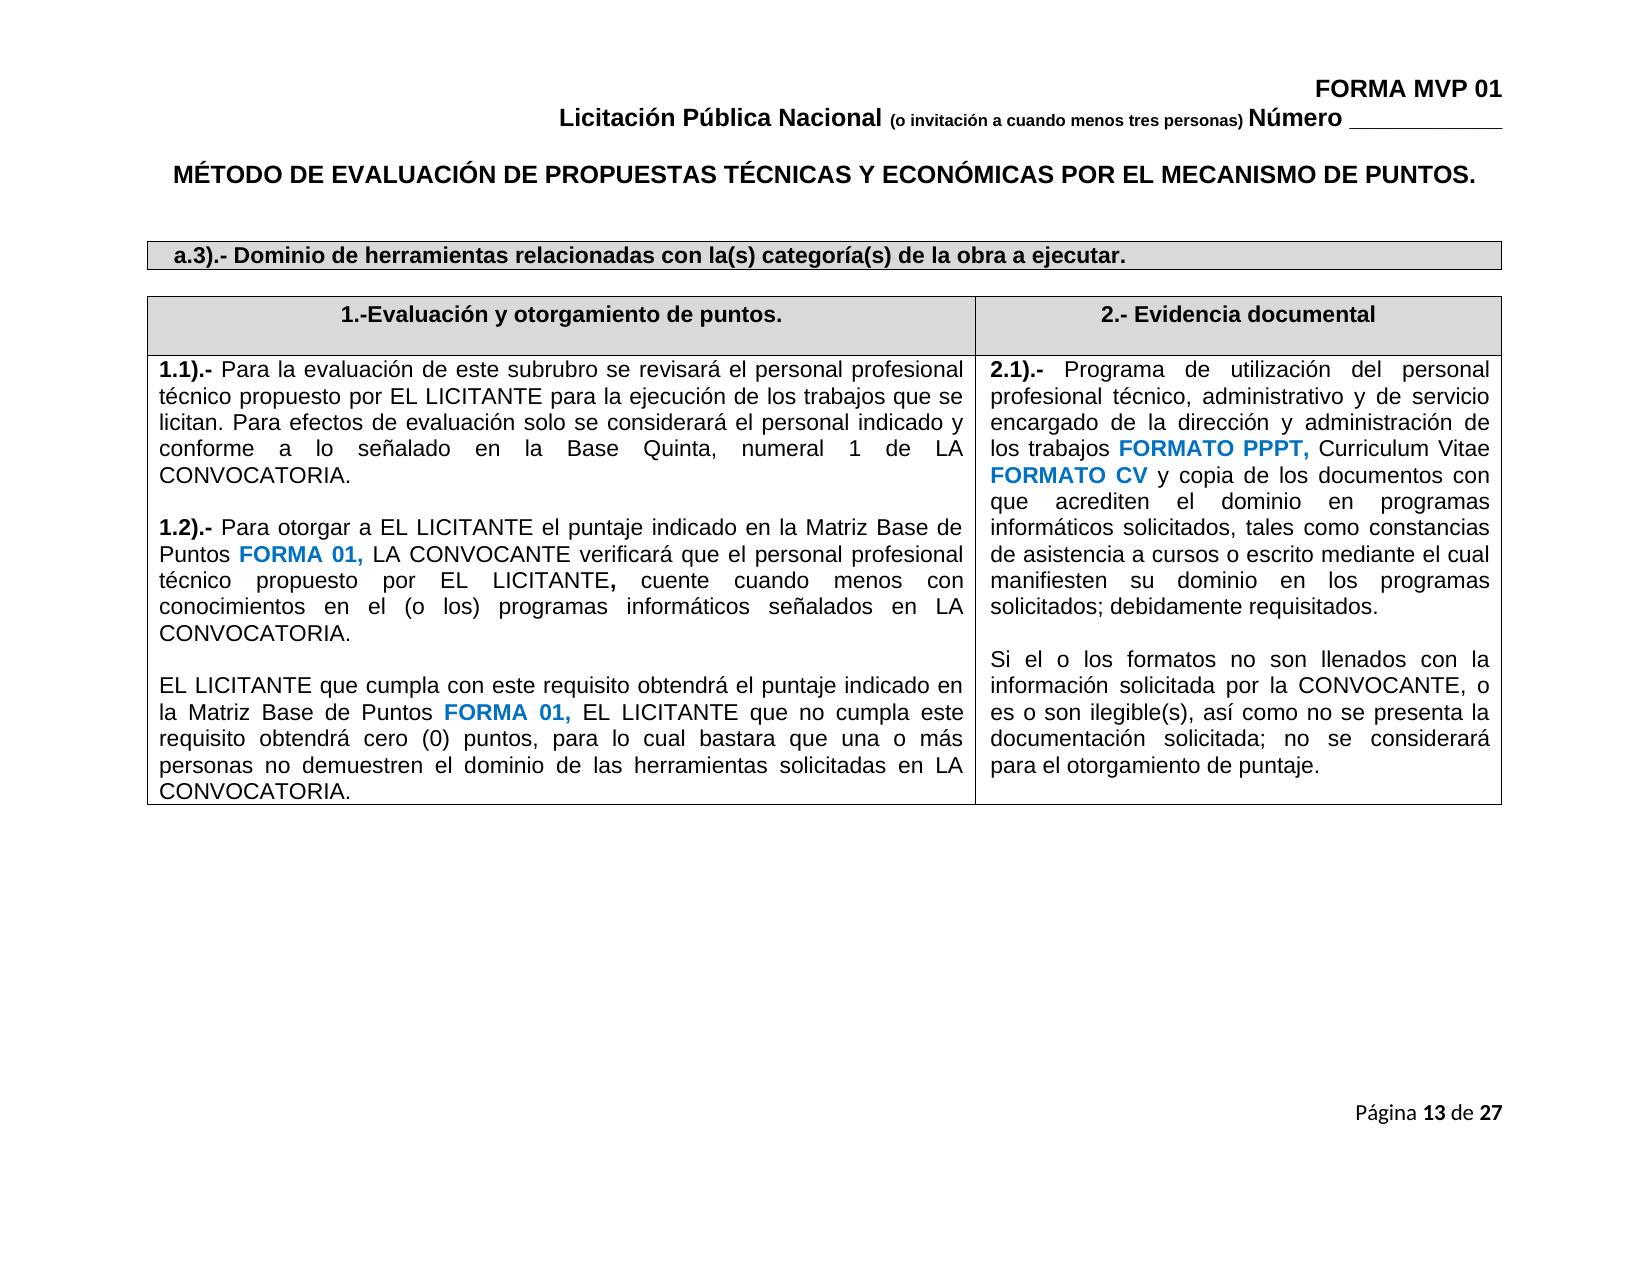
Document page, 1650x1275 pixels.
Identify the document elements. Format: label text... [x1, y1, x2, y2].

table_header 1.-Evaluación y otorgamiento de puntos. [148, 297, 975, 355]
table_cell 2.1).- Programa de utilización del personal profesional técnico, administrativo y de servicio encargado de la dirección y administración de los trabajos FORMATO PPPT, Curriculum Vitae FORMATO CV y copia de los documentos con que acrediten el dominio en programas informáticos solicitados, tales como constancias de asistencia a cursos o escrito mediante el cual manifiesten su dominio en los programas solicitados; debidamente requisitados. Si el o los formatos no son llenados con la información solicitada por la CONVOCANTE, o es o son ilegible(s), así como no se presenta la documentación solicitada; no se considerará para el otorgamiento de puntaje. [976, 356, 1501, 804]
table_header 2.- Evidencia documental [976, 297, 1501, 355]
table_header a.3).- Dominio de herramientas relacionadas con la(s) categoría(s) de la obra a ejecutar. [148, 242, 1501, 269]
table_cell 1.1).- Para la evaluación de este subrubro se revisará el personal profesional técnico propuesto por EL LICITANTE para la ejecución de los trabajos que se licitan. Para efectos de evaluación solo se considerará el personal indicado y conforme a lo señalado en la Base Quinta, numeral 1 de LA CONVOCATORIA. 1.2).- Para otorgar a EL LICITANTE el puntaje indicado en la Matriz Base de Puntos FORMA 01, LA CONVOCANTE verificará que el personal profesional técnico propuesto por EL LICITANTE, cuente cuando menos con conocimientos en el (o los) programas informáticos señalados en LA CONVOCATORIA. EL LICITANTE que cumpla con este requisito obtendrá el puntaje indicado en la Matriz Base de Puntos FORMA 01, EL LICITANTE que no cumpla este requisito obtendrá cero (0) puntos, para lo cual bastara que una o más personas no demuestren el dominio de las herramientas solicitadas en LA CONVOCATORIA. [148, 356, 975, 804]
